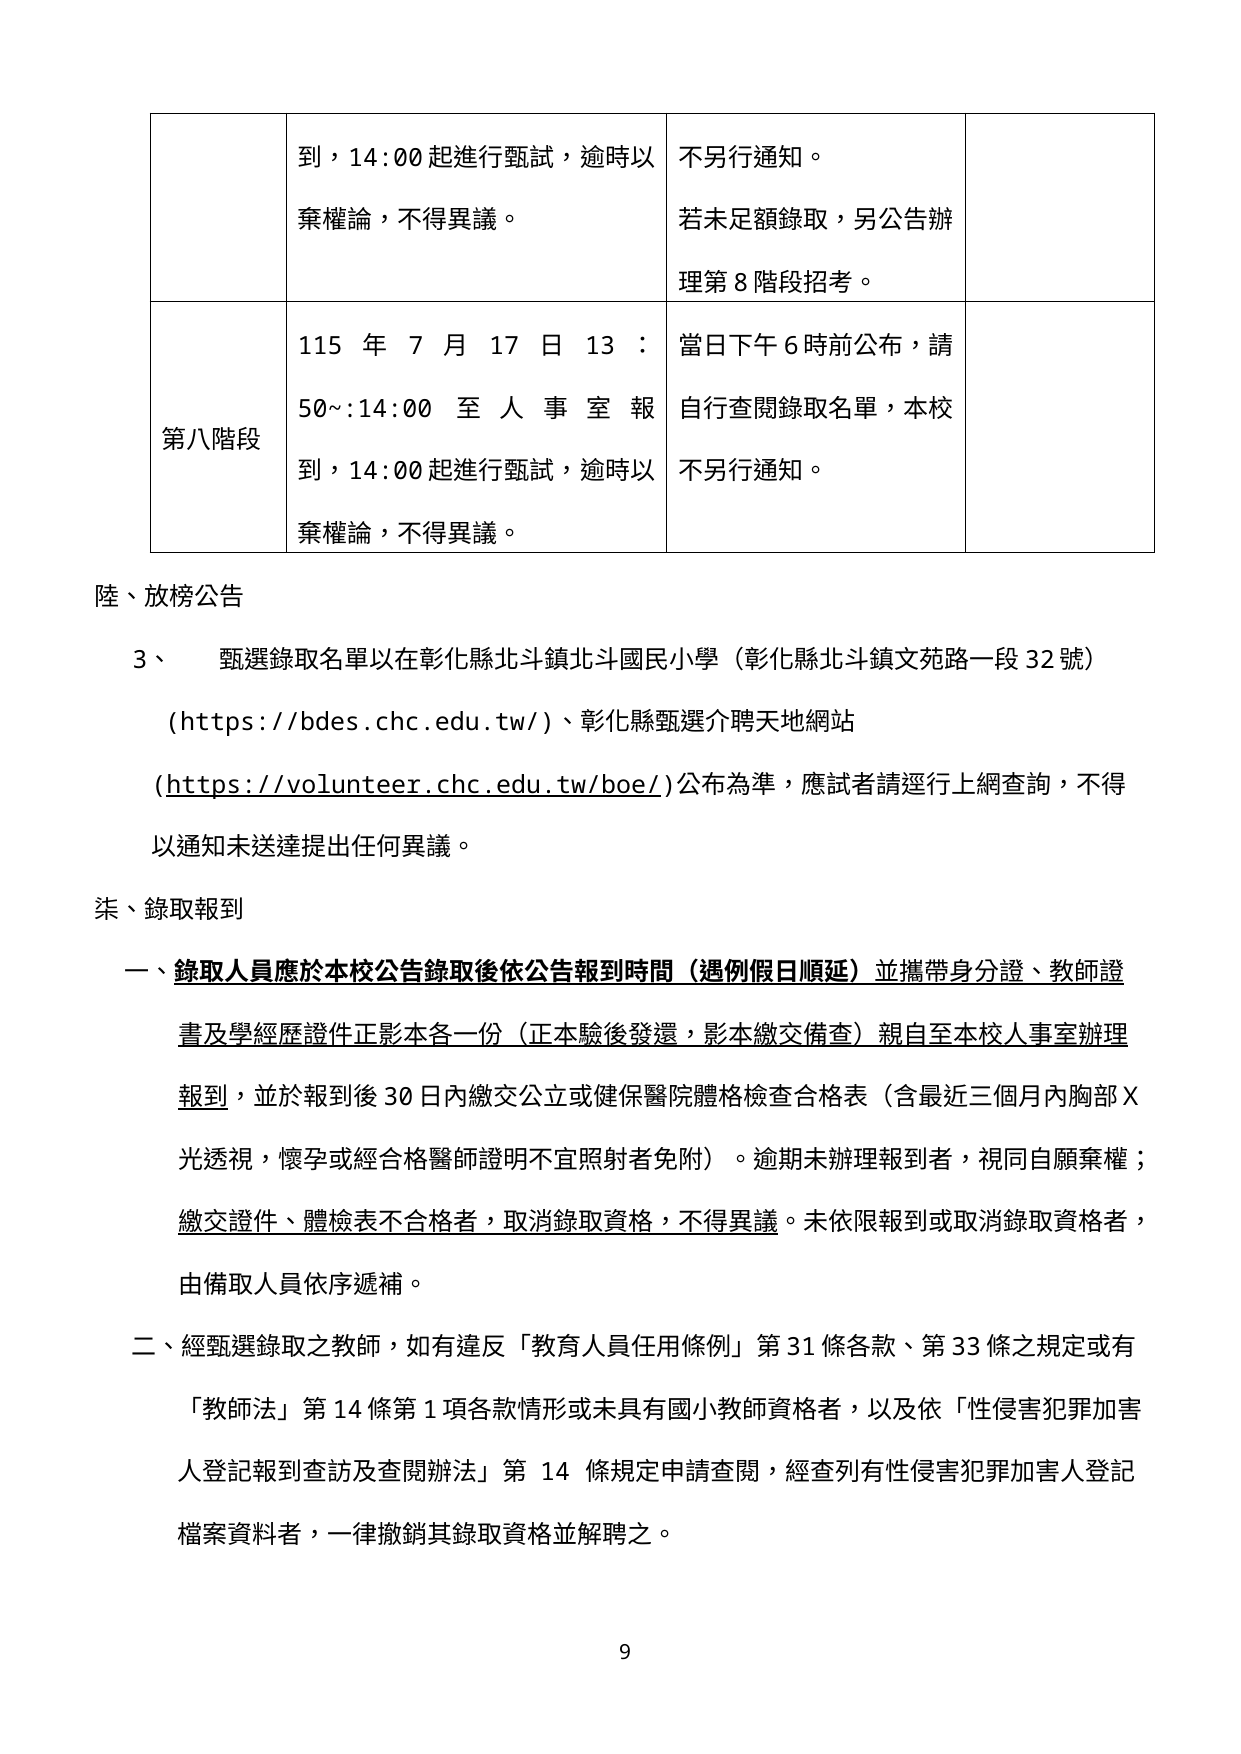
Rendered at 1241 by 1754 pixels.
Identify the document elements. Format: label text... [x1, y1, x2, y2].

table_cell 第八階段 [151, 302, 286, 552]
text (https://bdes.chc.edu.tw/)、彰化縣甄選介聘天地網站(https://volunteer.chc.edu.tw/boe/)公布為準，應試者請逕行上網查詢，不得以通知未送達提出任何異議。 [150, 678, 1146, 866]
table_cell 到，14:00起進行甄試，逾時以棄權論，不得異議。 [287, 114, 666, 301]
text 陸、放榜公告 [94, 553, 1146, 616]
list 甄選錄取名單以在彰化縣北斗鎮北斗國民小學（彰化縣北斗鎮文苑路一段32號） [132, 616, 1146, 678]
table_cell 不另行通知。 若未足額錄取，另公告辦理第8階段招考。 [667, 114, 965, 301]
table_cell [966, 114, 1154, 301]
text 柒、錄取報到 [94, 866, 1146, 928]
table_cell [151, 114, 286, 301]
text 一、錄取人員應於本校公告錄取後依公告報到時間（遇例假日順延）並攜帶身分證、教師證書及學經歷證件正影本各一份（正本驗後發還，影本繳交備查）親自至本校人事室辦理報到，並於報到後30日內繳交公立或健保醫院體格檢查合格表（含最近三個月內胸部Ｘ光透視，懷孕或經合格醫師證明不宜照射者免附）。逾期未辦理報到者，視同自願棄權；繳交證件、體檢表不合格者，取消錄取資格，不得異議。未依限報到或取消錄取資格者，由備取人員依序遞補。 [124, 928, 1146, 1303]
table_cell [966, 302, 1154, 552]
table_cell 當日下午6時前公布，請自行查閱錄取名單，本校不另行通知。 [667, 302, 965, 552]
text 二、經甄選錄取之教師，如有違反「教育人員任用條例」第31條各款、第33條之規定或有「教師法」第14條第1項各款情形或未具有國小教師資格者，以及依「性侵害犯罪加害人登記報到查訪及查閱辦法」第 14 條規定申請查閱，經查列有性侵害犯罪加害人登記檔案資料者，一律撤銷其錄取資格並解聘之。 [131, 1303, 1146, 1553]
table_cell 115年7月17日13：50~:14:00至人事室報到，14:00起進行甄試，逾時以棄權論，不得異議。 [287, 302, 666, 552]
